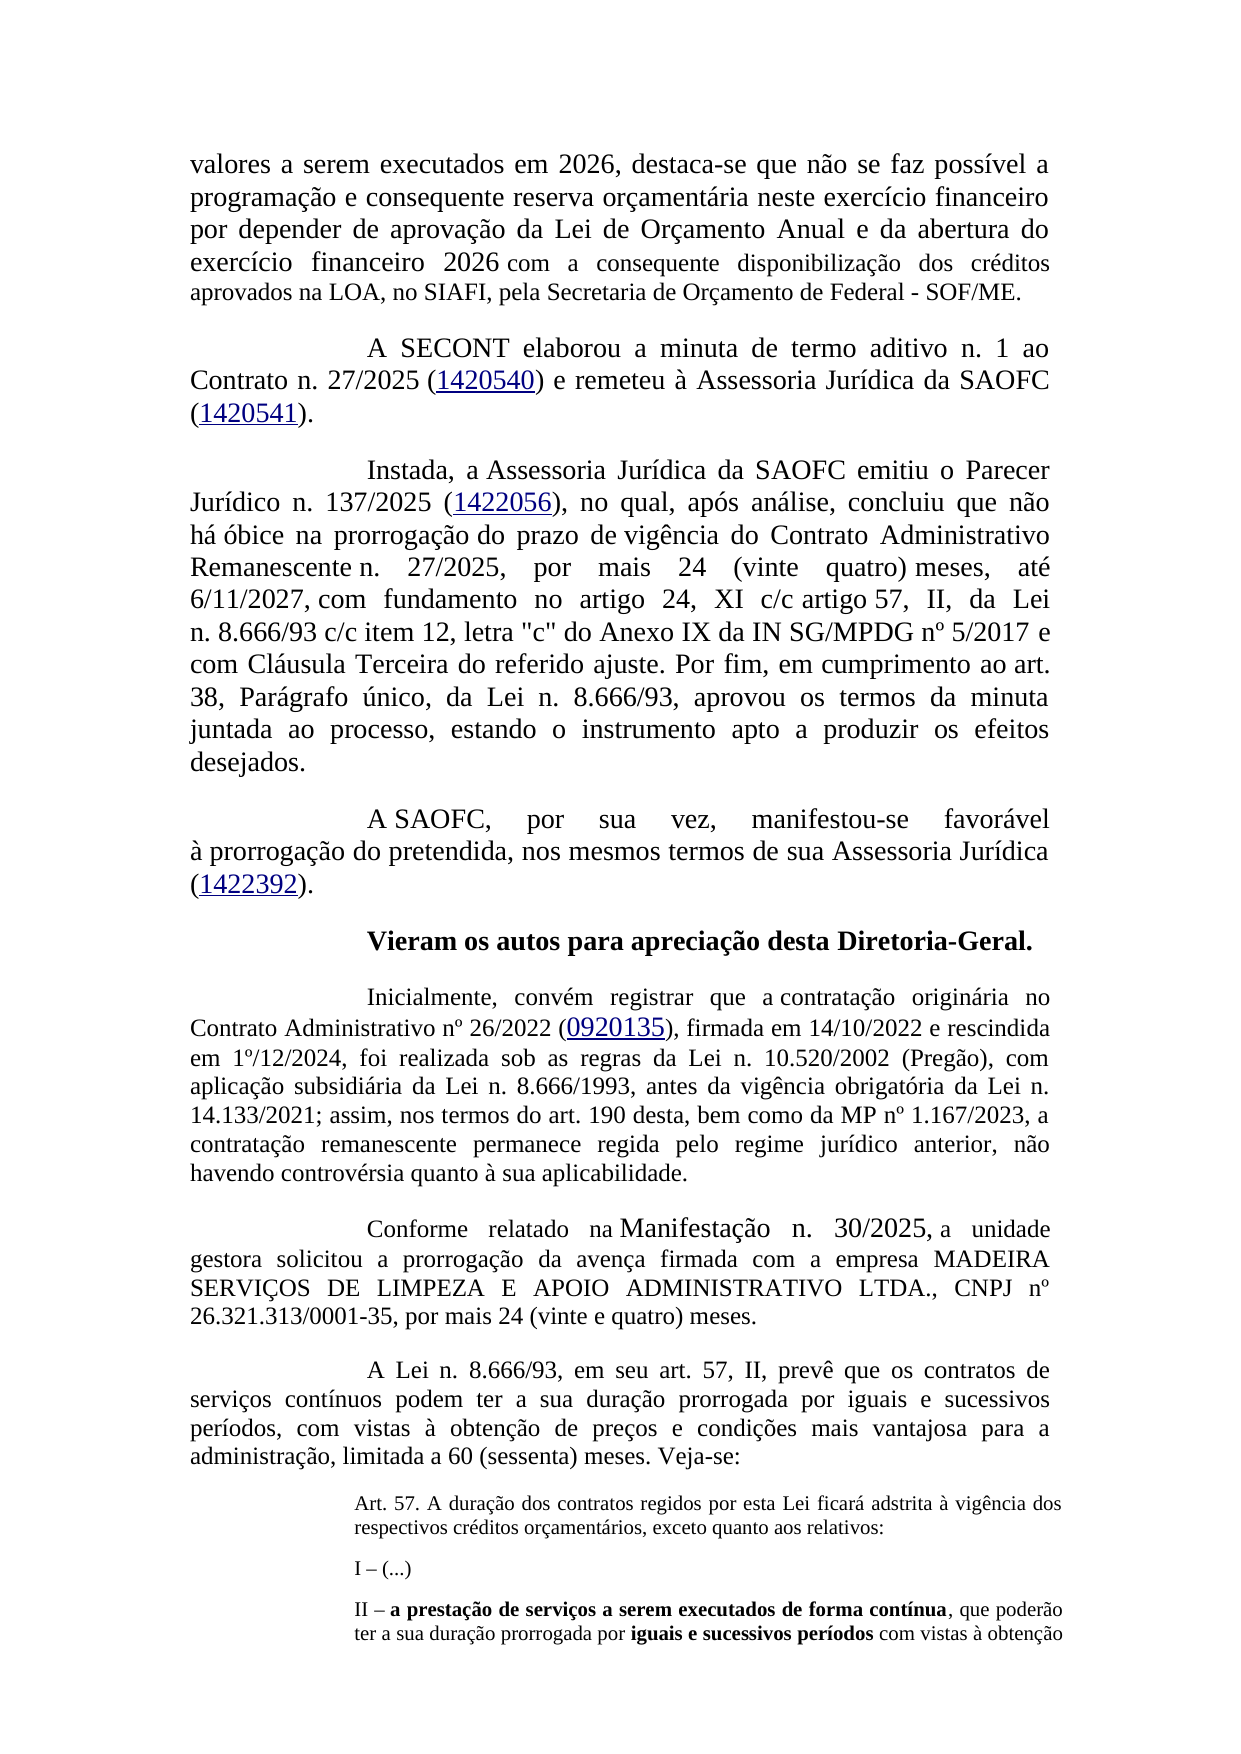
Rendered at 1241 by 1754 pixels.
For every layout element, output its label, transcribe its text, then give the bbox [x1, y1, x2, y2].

text Instada, a Assessoria Jurídica da SAOFC emitiu o Parecer Jurídico n. 137/2025 (1422056), no qual, após análise, concluiu que não há óbice na prorrogação do prazo de vigência do Contrato Administrativo Remanescente n. 27/2025, por mais 24 (vinte quatro) meses, até 6/11/2027, com fundamento no artigo 24, XI c/c artigo 57, II, da Lei n. 8.666/93 c/c item 12, letra "c" do Anexo IX da IN SG/MPDG nº 5/2017 e com Cláusula Terceira do referido ajuste. Por fim, em cumprimento ao art. 38, Parágrafo único, da Lei n. 8.666/93, aprovou os termos da minuta juntada ao processo, estando o instrumento apto a produzir os efeitos desejados. [190, 453, 1051, 777]
text I – (...) [354, 1556, 1063, 1580]
text Conforme relatado na Manifestação n. 30/2025, a unidade gestora solicitou a prorrogação da avença firmada com a empresa MADEIRA SERVIÇOS DE LIMPEZA E APOIO ADMINISTRATIVO LTDA., CNPJ nº 26.321.313/0001-35, por mais 24 (vinte e quatro) meses. [190, 1211, 1051, 1330]
text A SAOFC, por sua vez, manifestou-se favorável à prorrogação do pretendida, nos mesmos termos de sua Assessoria Jurídica (1422392). [190, 802, 1051, 899]
text II – a prestação de serviços a serem executados de forma contínua, que poderão ter a sua duração prorrogada por iguais e sucessivos períodos com vistas à obtenção [354, 1596, 1063, 1644]
text Art. 57. A duração dos contratos regidos por esta Lei ficará adstrita à vigência dos respectivos créditos orçamentários, exceto quanto aos relativos: [354, 1491, 1063, 1539]
text A SECONT elaborou a minuta de termo aditivo n. 1 ao Contrato n. 27/2025 (1420540) e remeteu à Assessoria Jurídica da SAOFC (1420541). [190, 331, 1051, 428]
text Vieram os autos para apreciação desta Diretoria-Geral. [190, 924, 1051, 957]
text Inicialmente, convém registrar que a contratação originária no Contrato Administrativo nº 26/2022 (0920135), firmada em 14/10/2022 e rescindida em 1º/12/2024, foi realizada sob as regras da Lei n. 10.520/2002 (Pregão), com aplicação subsidiária da Lei n. 8.666/1993, antes da vigência obrigatória da Lei n. 14.133/2021; assim, nos termos do art. 190 desta, bem como da MP nº 1.167/2023, a contratação remanescente permanece regida pelo regime jurídico anterior, não havendo controvérsia quanto à sua aplicabilidade. [190, 982, 1051, 1186]
text A Lei n. 8.666/93, em seu art. 57, II, prevê que os contratos de serviços contínuos podem ter a sua duração prorrogada por iguais e sucessivos períodos, com vistas à obtenção de preços e condições mais vantajosa para a administração, limitada a 60 (sessenta) meses. Veja-se: [190, 1355, 1051, 1470]
text valores a serem executados em 2026, destaca-se que não se faz possível a programação e consequente reserva orçamentária neste exercício financeiro por depender de aprovação da Lei de Orçamento Anual e da abertura do exercício financeiro 2026 com a consequente disponibilização dos créditos aprovados na LOA, no SIAFI, pela Secretaria de Orçamento de Federal - SOF/ME. [190, 147, 1051, 306]
